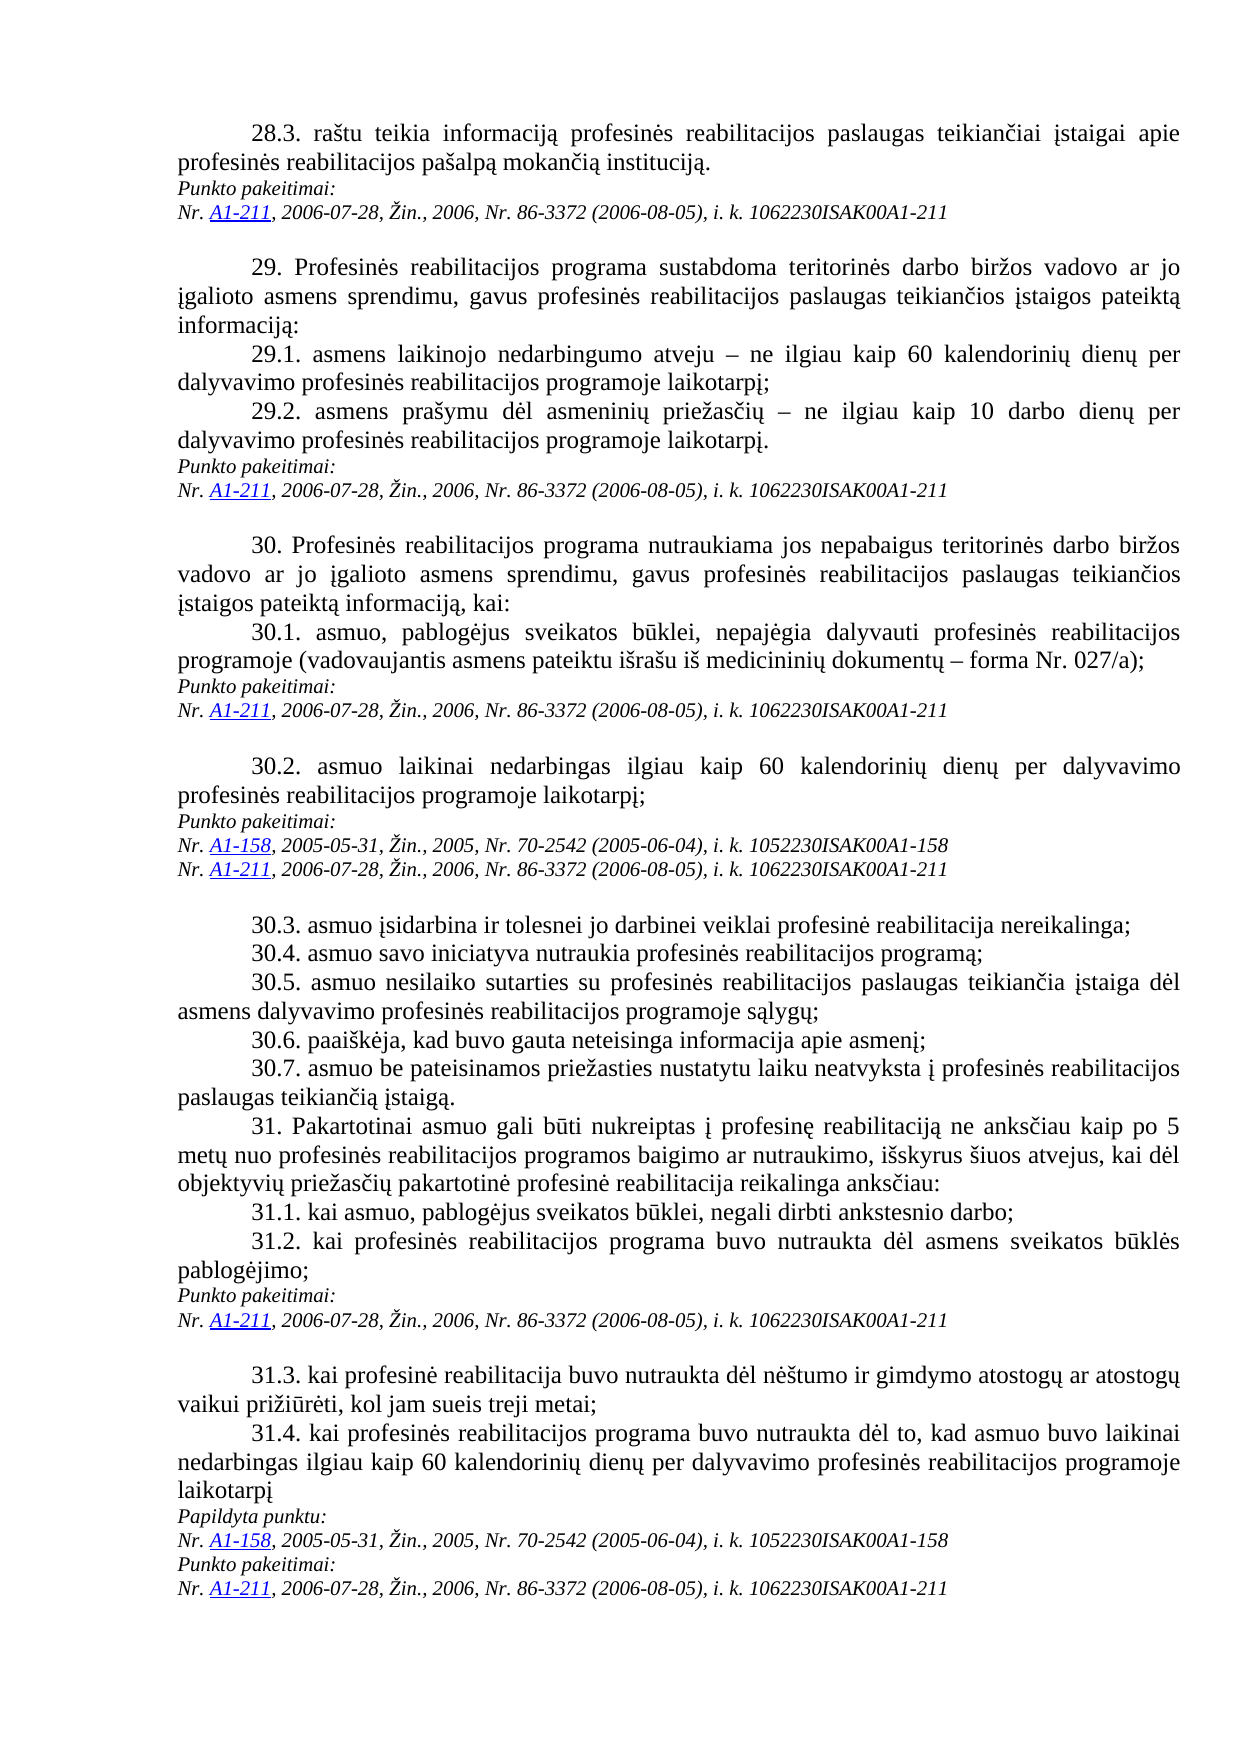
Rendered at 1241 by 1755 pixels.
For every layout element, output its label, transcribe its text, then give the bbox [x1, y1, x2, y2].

text Nr. A1-211, 2006-07-28, Žin., 2006, Nr. 86-3372 (2006-08-05), i. k. 1062230ISAK00A1-211 [177, 1576, 1181, 1600]
text 31.3. kai profesinė reabilitacija buvo nutraukta dėl nėštumo ir gimdymo atostogų ar atostogų vaikui prižiūrėti, kol jam sueis treji metai; [177, 1360, 1181, 1418]
text Punkto pakeitimai: [177, 176, 1181, 200]
text 30.3. asmuo įsidarbina ir tolesnei jo darbinei veiklai profesinė reabilitacija nereikalinga; [177, 910, 1181, 938]
text 30.5. asmuo nesilaiko sutarties su profesinės reabilitacijos paslaugas teikiančia įstaiga dėl asmens dalyvavimo profesinės reabilitacijos programoje sąlygų; [177, 967, 1181, 1025]
text 29. Profesinės reabilitacijos programa sustabdoma teritorinės darbo biržos vadovo ar jo įgalioto asmens sprendimu, gavus profesinės reabilitacijos paslaugas teikiančios įstaigos pateiktą informaciją: [177, 252, 1181, 339]
text Punkto pakeitimai: [177, 1552, 1181, 1576]
text 30.2. asmuo laikinai nedarbingas ilgiau kaip 60 kalendorinių dienų per dalyvavimo profesinės reabilitacijos programoje laikotarpį; [177, 751, 1181, 809]
text 30.4. asmuo savo iniciatyva nutraukia profesinės reabilitacijos programą; [177, 938, 1181, 967]
text 31.2. kai profesinės reabilitacijos programa buvo nutraukta dėl asmens sveikatos būklės pablogėjimo; [177, 1226, 1181, 1283]
text 31. Pakartotinai asmuo gali būti nukreiptas į profesinę reabilitaciją ne anksčiau kaip po 5 metų nuo profesinės reabilitacijos programos baigimo ar nutraukimo, išskyrus šiuos atvejus, kai dėl objektyvių priežasčių pakartotinė profesinė reabilitacija reikalinga anksčiau: [177, 1111, 1181, 1197]
text 31.1. kai asmuo, pablogėjus sveikatos būklei, negali dirbti ankstesnio darbo; [177, 1197, 1181, 1226]
text 31.4. kai profesinės reabilitacijos programa buvo nutraukta dėl to, kad asmuo buvo laikinai nedarbingas ilgiau kaip 60 kalendorinių dienų per dalyvavimo profesinės reabilitacijos programoje laikotarpį [177, 1418, 1181, 1504]
text Punkto pakeitimai: [177, 809, 1181, 833]
text Nr. A1-211, 2006-07-28, Žin., 2006, Nr. 86-3372 (2006-08-05), i. k. 1062230ISAK00A1-211 [177, 1307, 1181, 1332]
text 28.3. raštu teikia informaciją profesinės reabilitacijos paslaugas teikiančiai įstaigai apie profesinės reabilitacijos pašalpą mokančią instituciją. [177, 118, 1181, 176]
text Nr. A1-211, 2006-07-28, Žin., 2006, Nr. 86-3372 (2006-08-05), i. k. 1062230ISAK00A1-211 [177, 478, 1181, 502]
text Nr. A1-158, 2005-05-31, Žin., 2005, Nr. 70-2542 (2005-06-04), i. k. 1052230ISAK00A1-158 [177, 1528, 1181, 1552]
text Punkto pakeitimai: [177, 1283, 1181, 1307]
text Nr. A1-158, 2005-05-31, Žin., 2005, Nr. 70-2542 (2005-06-04), i. k. 1052230ISAK00A1-158 [177, 833, 1181, 857]
text 30.1. asmuo, pablogėjus sveikatos būklei, nepajėgia dalyvauti profesinės reabilitacijos programoje (vadovaujantis asmens pateiktu išrašu iš medicininių dokumentų – forma Nr. 027/a); [177, 617, 1181, 674]
text 29.2. asmens prašymu dėl asmeninių priežasčių – ne ilgiau kaip 10 darbo dienų per dalyvavimo profesinės reabilitacijos programoje laikotarpį. [177, 396, 1181, 454]
text Punkto pakeitimai: [177, 674, 1181, 698]
text Nr. A1-211, 2006-07-28, Žin., 2006, Nr. 86-3372 (2006-08-05), i. k. 1062230ISAK00A1-211 [177, 200, 1181, 224]
text 30.6. paaiškėja, kad buvo gauta neteisinga informacija apie asmenį; [177, 1025, 1181, 1053]
text 29.1. asmens laikinojo nedarbingumo atveju – ne ilgiau kaip 60 kalendorinių dienų per dalyvavimo profesinės reabilitacijos programoje laikotarpį; [177, 339, 1181, 396]
text Nr. A1-211, 2006-07-28, Žin., 2006, Nr. 86-3372 (2006-08-05), i. k. 1062230ISAK00A1-211 [177, 857, 1181, 881]
text Papildyta punktu: [177, 1504, 1181, 1528]
text Nr. A1-211, 2006-07-28, Žin., 2006, Nr. 86-3372 (2006-08-05), i. k. 1062230ISAK00A1-211 [177, 698, 1181, 722]
text Punkto pakeitimai: [177, 454, 1181, 478]
text 30. Profesinės reabilitacijos programa nutraukiama jos nepabaigus teritorinės darbo biržos vadovo ar jo įgalioto asmens sprendimu, gavus profesinės reabilitacijos paslaugas teikiančios įstaigos pateiktą informaciją, kai: [177, 531, 1181, 617]
text 30.7. asmuo be pateisinamos priežasties nustatytu laiku neatvyksta į profesinės reabilitacijos paslaugas teikiančią įstaigą. [177, 1053, 1181, 1111]
